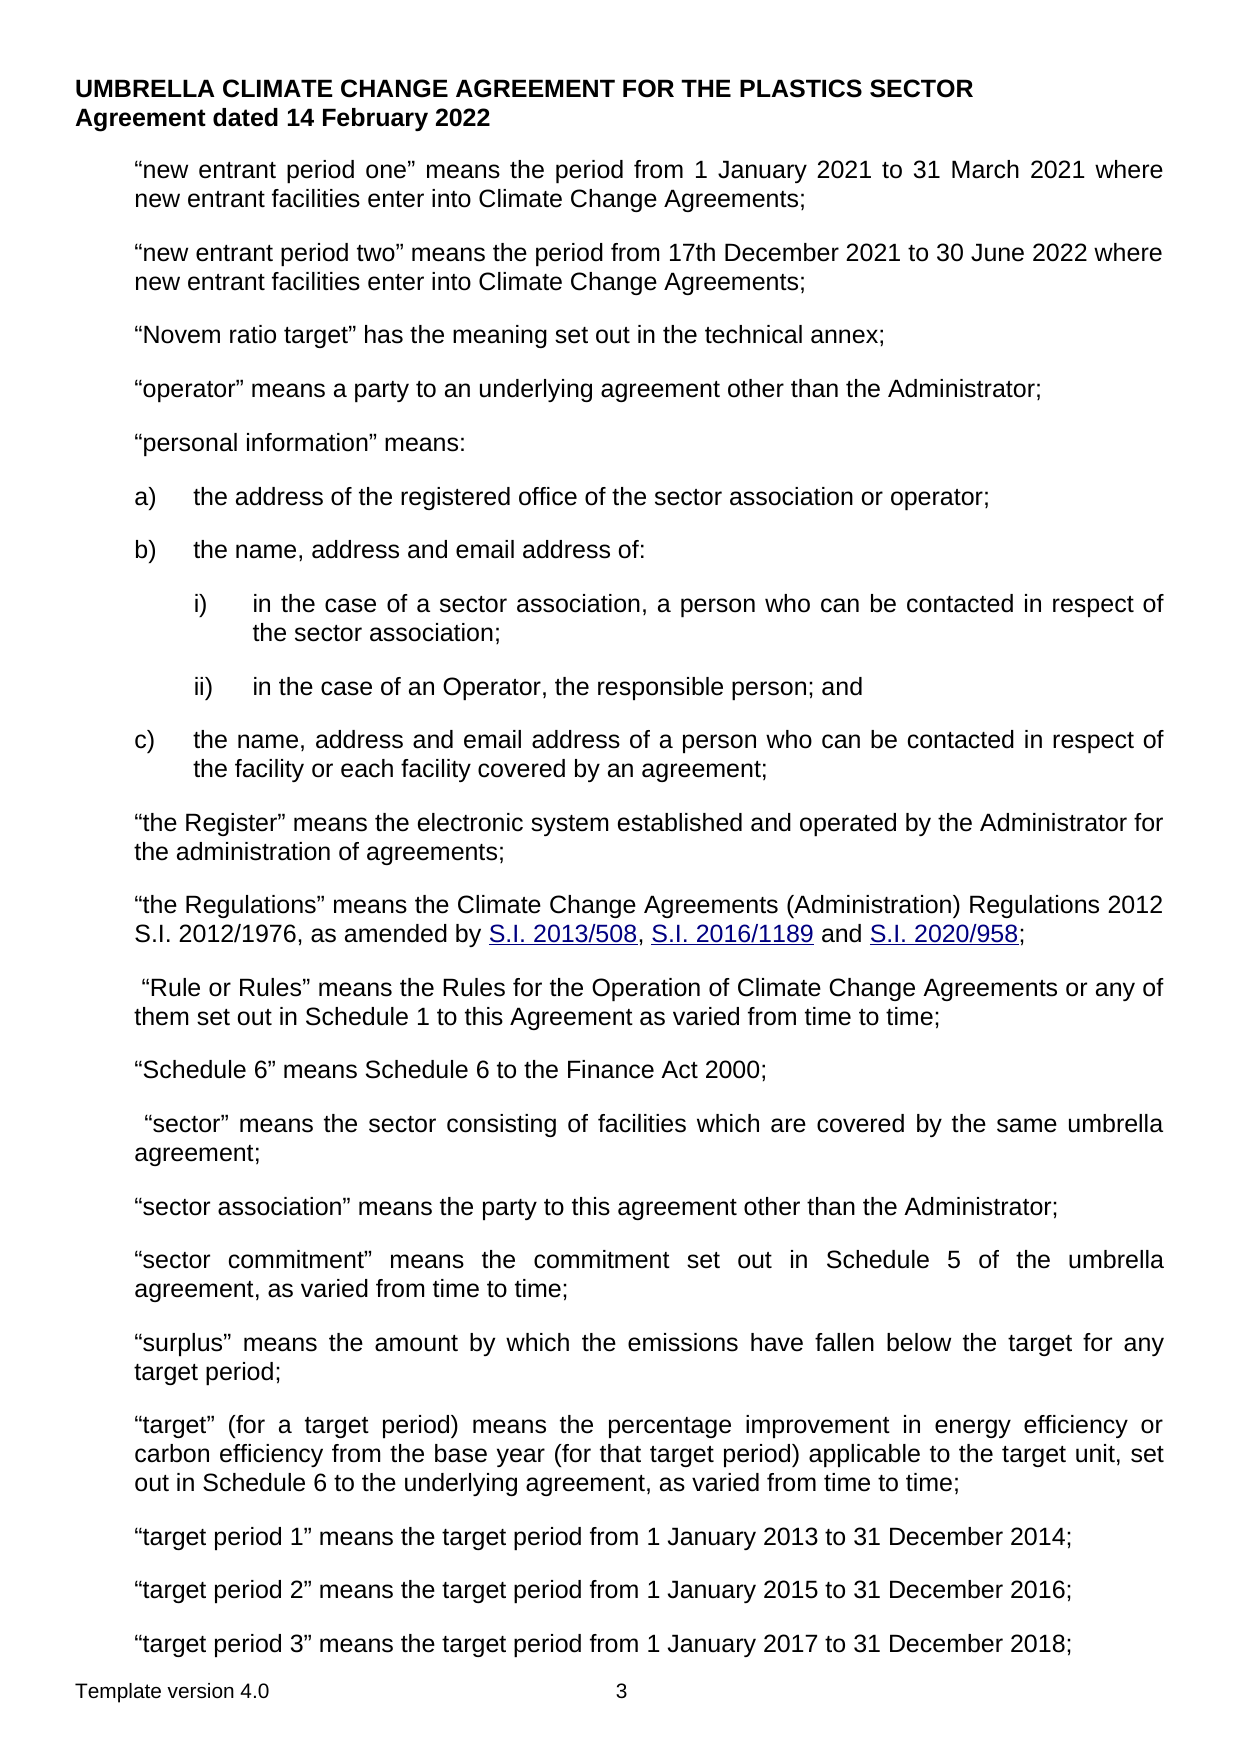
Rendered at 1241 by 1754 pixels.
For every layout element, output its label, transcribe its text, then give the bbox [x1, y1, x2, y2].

text c) the name, address and email address of a person who can be contacted in respect of the facility or each facility covered by an agreement; [134, 725, 1165, 783]
text “Novem ratio target” has the meaning set out in the technical annex; [134, 320, 1165, 349]
text “target period 2” means the target period from 1 January 2015 to 31 December 2016; [134, 1575, 1165, 1604]
text b) the name, address and email address of: [134, 535, 1165, 564]
text “new entrant period one” means the period from 1 January 2021 to 31 March 2021 where new entrant facilities enter into Climate Change Agreements; [134, 155, 1165, 213]
text a) the address of the registered office of the sector association or operator; [134, 481, 1165, 510]
text “target period 3” means the target period from 1 January 2017 to 31 December 2018; [134, 1629, 1165, 1658]
text “operator” means a party to an underlying agreement other than the Administrator; [134, 374, 1165, 403]
text ii) in the case of an Operator, the responsible person; and [193, 671, 1165, 700]
text “Schedule 6” means Schedule 6 to the Finance Act 2000; [134, 1055, 1165, 1084]
text “sector” means the sector consisting of facilities which are covered by the same umbrella agreement; [134, 1109, 1165, 1166]
text “target” (for a target period) means the percentage improvement in energy efficiency or carbon efficiency from the base year (for that target period) applicable to the target unit, set out in Schedule 6 to the underlying agreement, as varied from time to time; [134, 1410, 1165, 1496]
text “surplus” means the amount by which the emissions have fallen below the target for any target period; [134, 1328, 1165, 1385]
text “target period 1” means the target period from 1 January 2013 to 31 December 2014; [134, 1521, 1165, 1550]
text “sector association” means the party to this agreement other than the Administrator; [134, 1191, 1165, 1220]
text “the Register” means the electronic system established and operated by the Administrator for the administration of agreements; [134, 808, 1165, 865]
text “the Regulations” means the Climate Change Agreements (Administration) Regulations 2012 S.I. 2012/1976, as amended by S.I. 2013/508, S.I. 2016/1189 and S.I. 2020/958; [134, 890, 1165, 948]
text “Rule or Rules” means the Rules for the Operation of Climate Change Agreements or any of them set out in Schedule 1 to this Agreement as varied from time to time; [134, 973, 1165, 1030]
text i) in the case of a sector association, a person who can be contacted in respect of the sector association; [193, 589, 1165, 646]
text “sector commitment” means the commitment set out in Schedule 5 of the umbrella agreement, as varied from time to time; [134, 1245, 1165, 1303]
text “new entrant period two” means the period from 17th December 2021 to 30 June 2022 where new entrant facilities enter into Climate Change Agreements; [134, 238, 1165, 295]
text “personal information” means: [134, 428, 1165, 456]
